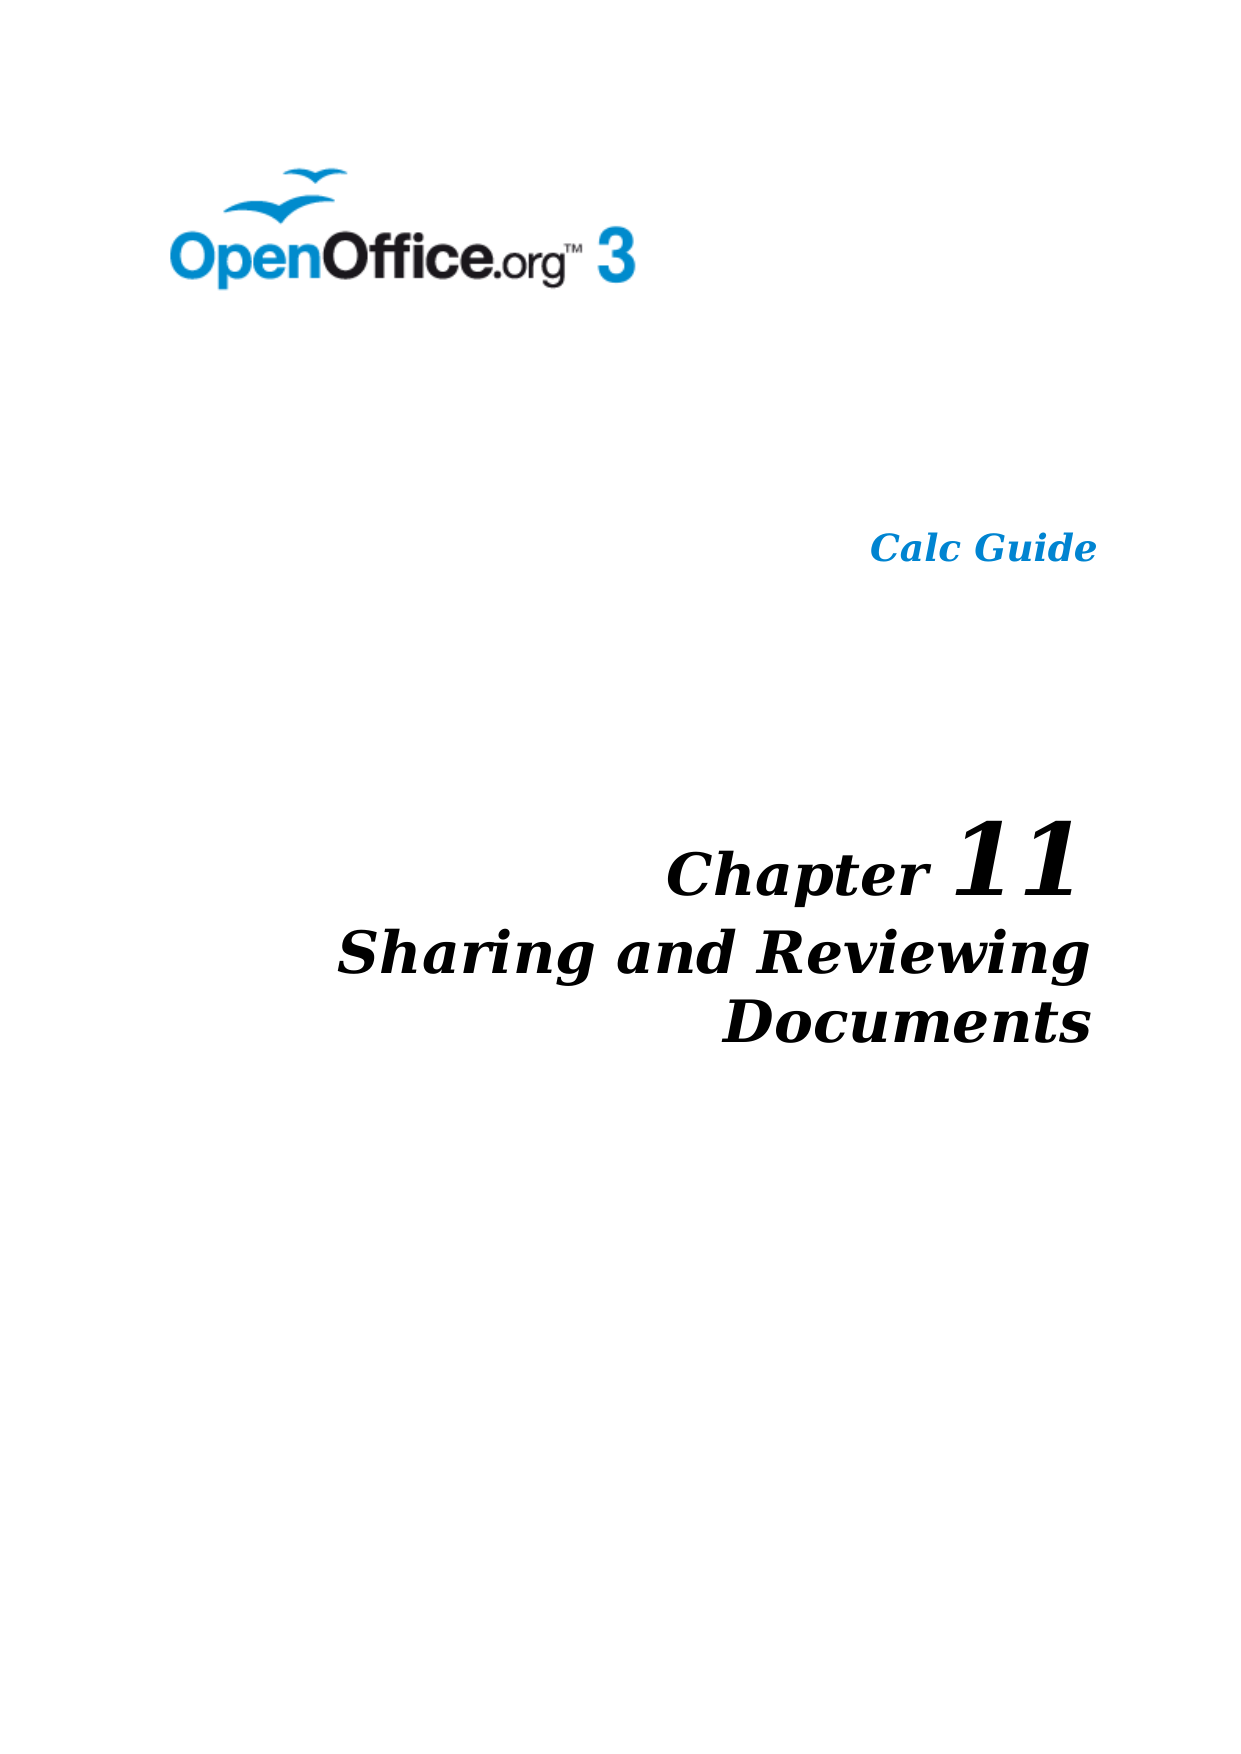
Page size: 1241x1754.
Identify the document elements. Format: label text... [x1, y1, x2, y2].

subtitle Chapter 11 Sharing and Reviewing Documents [188, 801, 1098, 1056]
text Calc Guide [188, 526, 1098, 570]
picture [144, 140, 659, 316]
